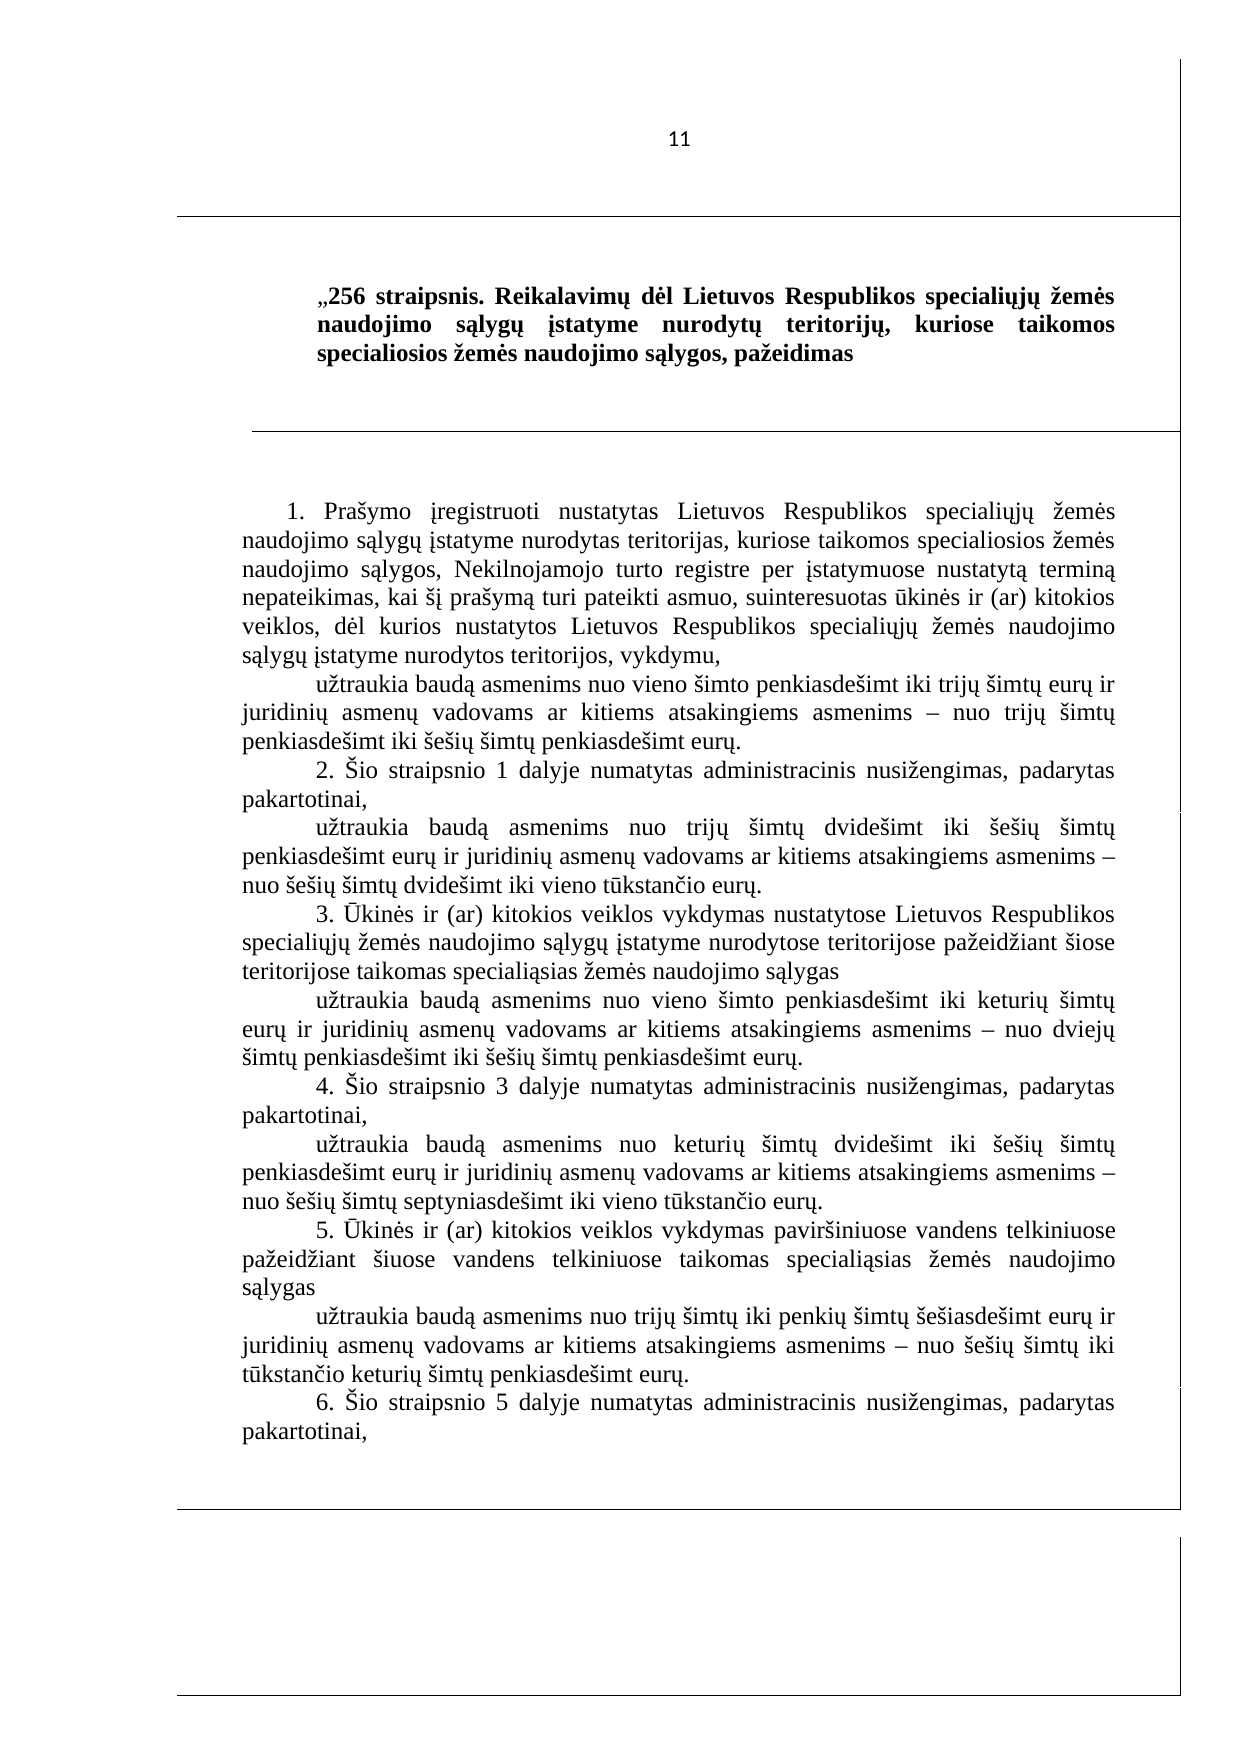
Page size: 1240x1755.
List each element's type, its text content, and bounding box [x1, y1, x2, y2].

text užtraukia baudą asmenims nuo vieno šimto penkiasdešimt iki trijų šimtų eurų ir juridinių asmenų vadovams ar kitiems atsakingiems asmenims – nuo trijų šimtų penkiasdešimt iki šešių šimtų penkiasdešimt eurų. [177, 669, 1180, 755]
text 3. Ūkinės ir (ar) kitokios veiklos vykdymas nustatytose Lietuvos Respublikos specialiųjų žemės naudojimo sąlygų įstatyme nurodytose teritorijose pažeidžiant šiose teritorijose taikomas specialiąsias žemės naudojimo sąlygas [177, 899, 1180, 985]
text užtraukia baudą asmenims nuo vieno šimto penkiasdešimt iki keturių šimtų eurų ir juridinių asmenų vadovams ar kitiems atsakingiems asmenims – nuo dviejų šimtų penkiasdešimt iki šešių šimtų penkiasdešimt eurų. [177, 985, 1180, 1071]
text 1. Prašymo įregistruoti nustatytas Lietuvos Respublikos specialiųjų žemės naudojimo sąlygų įstatyme nurodytas teritorijas, kuriose taikomos specialiosios žemės naudojimo sąlygos, Nekilnojamojo turto registre per įstatymuose nustatytą terminą nepateikimas, kai šį prašymą turi pateikti asmuo, suinteresuotas ūkinės ir (ar) kitokios veiklos, dėl kurios nustatytos Lietuvos Respublikos specialiųjų žemės naudojimo sąlygų įstatyme nurodytos teritorijos, vykdymu, [177, 432, 1180, 669]
text užtraukia baudą asmenims nuo trijų šimtų iki penkių šimtų šešiasdešimt eurų ir juridinių asmenų vadovams ar kitiems atsakingiems asmenims – nuo šešių šimtų iki tūkstančio keturių šimtų penkiasdešimt eurų. [177, 1301, 1180, 1387]
text 6. Šio straipsnio 5 dalyje numatytas administracinis nusižengimas, padarytas pakartotinai, [177, 1387, 1181, 1509]
text 5. Ūkinės ir (ar) kitokios veiklos vykdymas paviršiniuose vandens telkiniuose pažeidžiant šiuose vandens telkiniuose taikomas specialiąsias žemės naudojimo sąlygas [177, 1215, 1180, 1301]
text 2. Šio straipsnio 1 dalyje numatytas administracinis nusižengimas, padarytas pakartotinai, [177, 755, 1180, 812]
text užtraukia baudą asmenims nuo trijų šimtų dvidešimt iki šešių šimtų penkiasdešimt eurų ir juridinių asmenų vadovams ar kitiems atsakingiems asmenims – nuo šešių šimtų dvidešimt iki vieno tūkstančio eurų. [177, 812, 1181, 899]
text užtraukia baudą asmenims nuo keturių šimtų dvidešimt iki šešių šimtų penkiasdešimt eurų ir juridinių asmenų vadovams ar kitiems atsakingiems asmenims – nuo šešių šimtų septyniasdešimt iki vieno tūkstančio eurų. [177, 1129, 1180, 1215]
text 4. Šio straipsnio 3 dalyje numatytas administracinis nusižengimas, padarytas pakartotinai, [177, 1071, 1180, 1129]
text „256 straipsnis. Reikalavimų dėl Lietuvos Respublikos specialiųjų žemės naudojimo sąlygų įstatyme nurodytų teritorijų, kuriose taikomos specialiosios žemės naudojimo sąlygos, pažeidimas [252, 216, 1180, 431]
